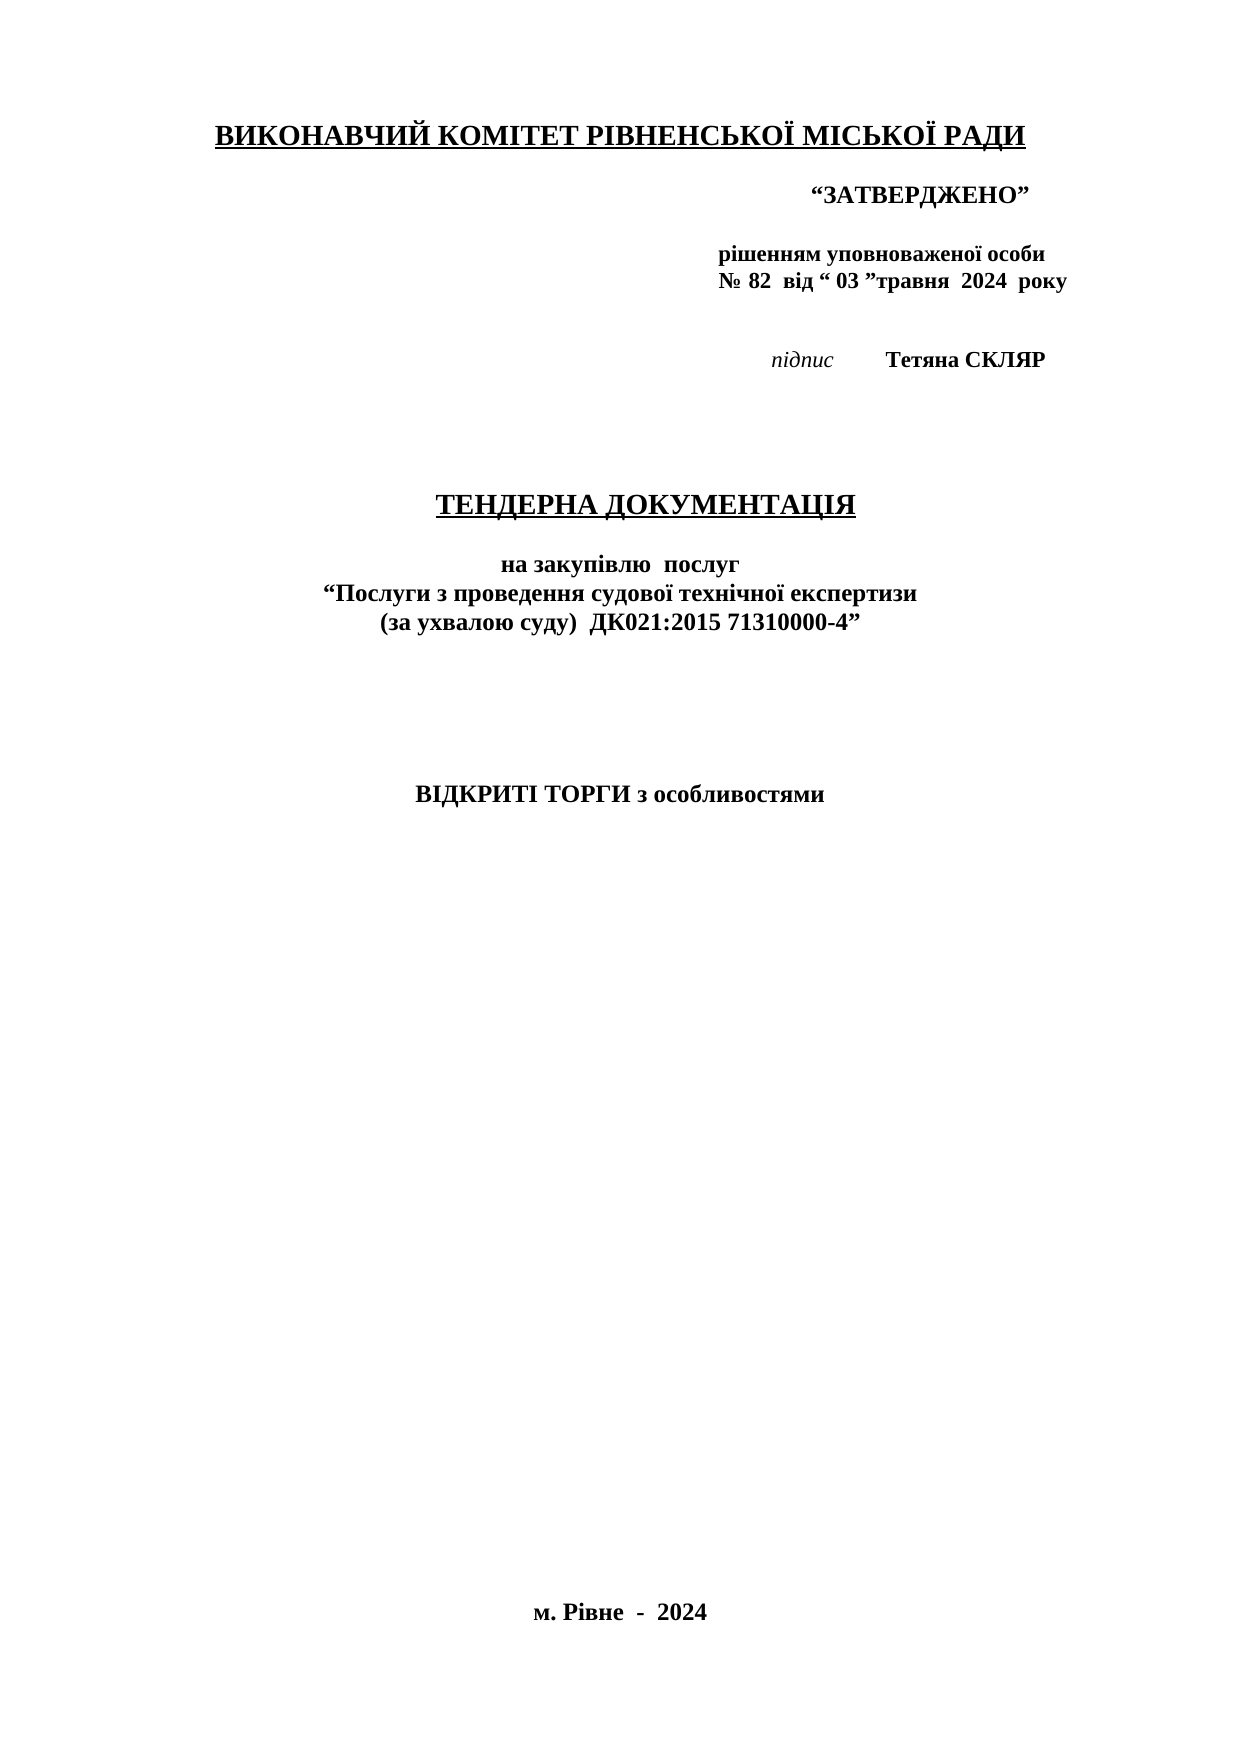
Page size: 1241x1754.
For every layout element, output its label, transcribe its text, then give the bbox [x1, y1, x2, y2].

text підпис Тетяна СКЛЯР [118, 346, 1122, 372]
text “ЗАТВЕРДЖЕНО” [118, 180, 1122, 209]
text ВІДКРИТІ ТОРГИ з особливостями [118, 779, 1122, 808]
text на закупівлю послуг [118, 549, 1122, 578]
text “Послуги з проведення судової технічної експертизи [118, 578, 1122, 607]
text м. Рівне - 2024 [118, 1597, 1122, 1626]
text рішенням уповноваженої особи [118, 238, 1122, 267]
text № 82 від “ 03 ”травня 2024 року [118, 267, 1122, 293]
text ВИКОНАВЧИЙ КОМІТЕТ РІВНЕНСЬКОЇ МІСЬКОЇ РАДИ [118, 118, 1122, 152]
text ТЕНДЕРНА ДОКУМЕНТАЦІЯ [118, 487, 1122, 521]
text (за ухвалою суду) ДК021:2015 71310000-4” [118, 607, 1122, 636]
